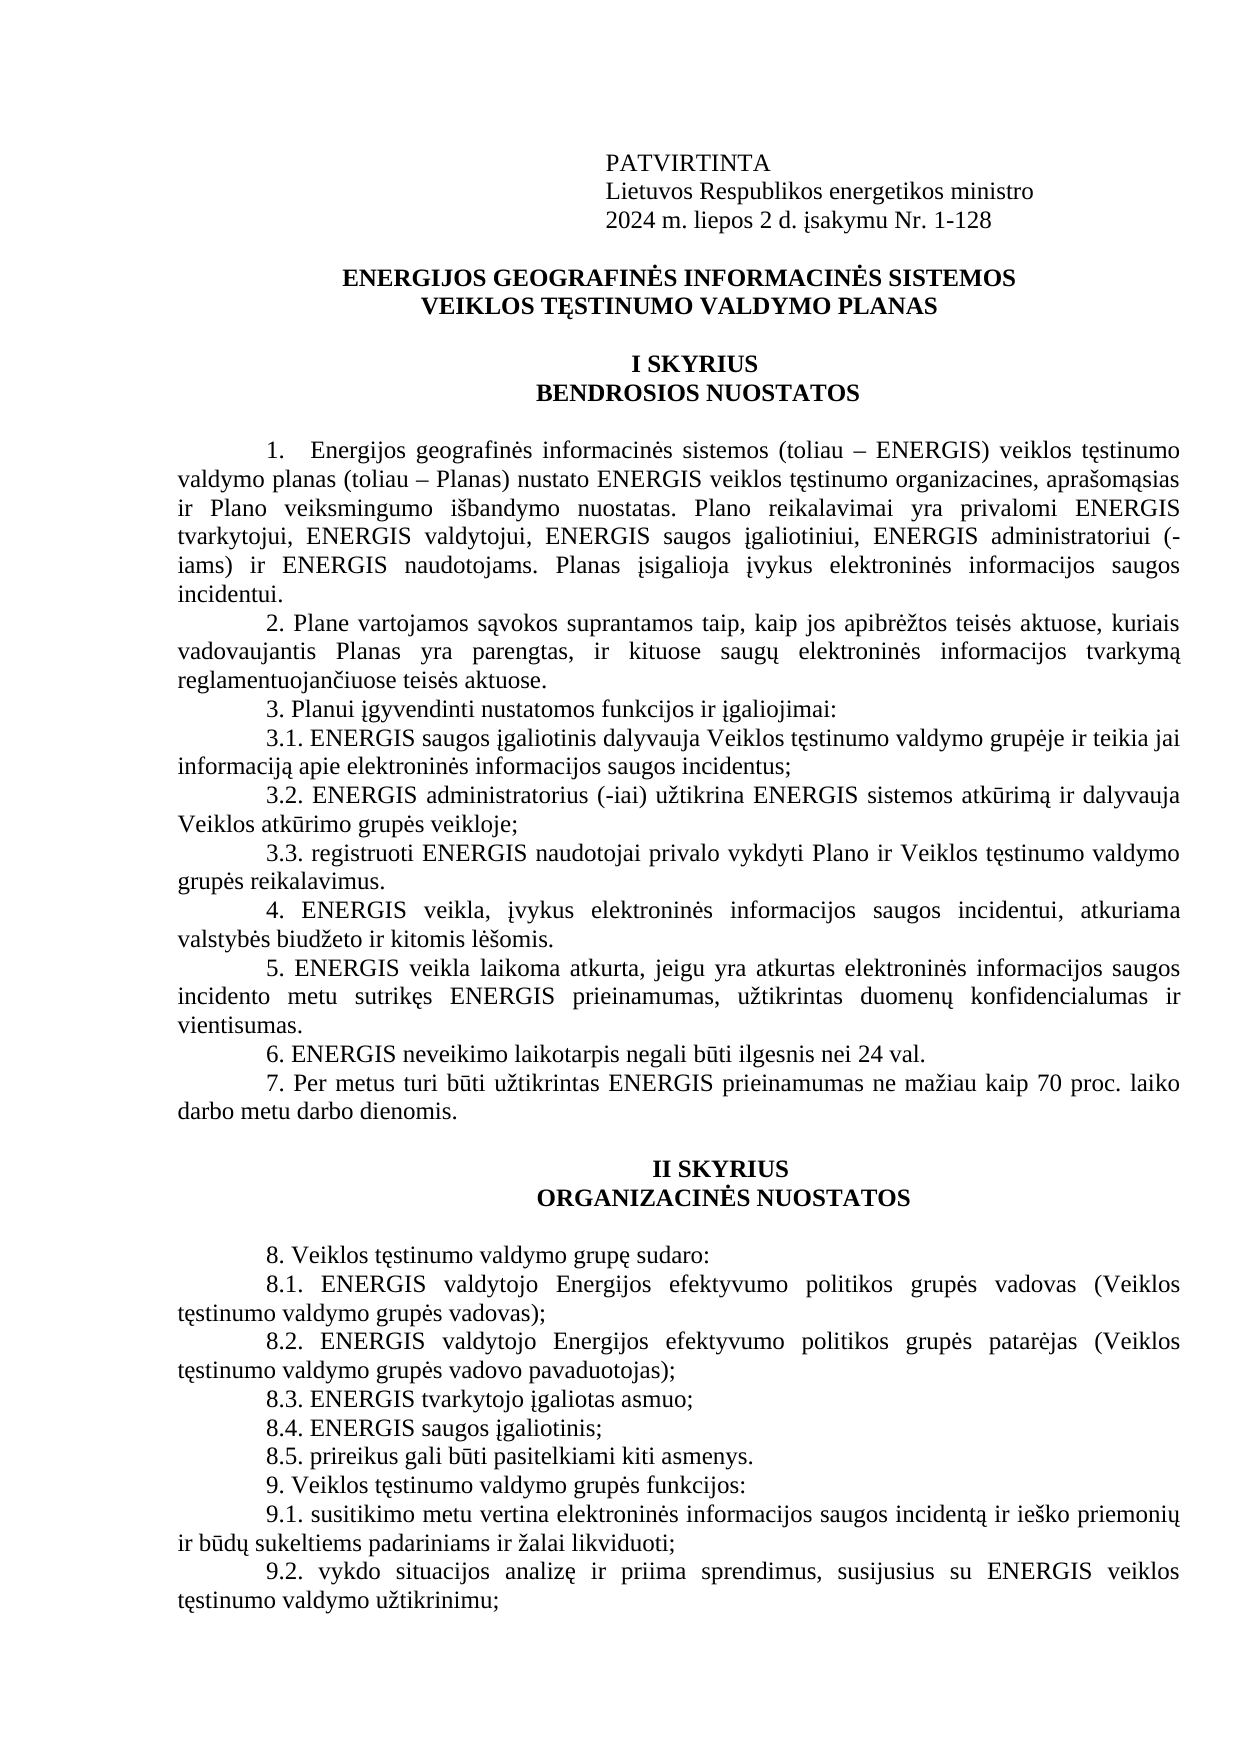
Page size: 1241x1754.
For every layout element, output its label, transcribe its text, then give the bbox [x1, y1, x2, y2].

text PATVIRTINTA [605, 148, 1181, 176]
text ENERGIJOS GEOGRAFINĖS INFORMACINĖS SISTEMOS [177, 263, 1181, 291]
text 9. Veiklos tęstinumo valdymo grupės funkcijos: [177, 1470, 1181, 1499]
text VEIKLOS TĘSTINUMO VALDYMO PLANAS [177, 291, 1181, 320]
text 3. Planui įgyvendinti nustatomos funkcijos ir įgaliojimai: [177, 694, 1181, 723]
text 3.3. registruoti ENERGIS naudotojai privalo vykdyti Plano ir Veiklos tęstinumo valdymo grupės reikalavimus. [177, 838, 1181, 895]
text 7. Per metus turi būti užtikrintas ENERGIS prieinamumas ne mažiau kaip 70 proc. laiko darbo metu darbo dienomis. [177, 1068, 1181, 1125]
text Lietuvos Respublikos energetikos ministro [605, 176, 1181, 205]
text 8.5. prireikus gali būti pasitelkiami kiti asmenys. [177, 1441, 1181, 1470]
text 8.3. ENERGIS tvarkytojo įgaliotas asmuo; [177, 1384, 1181, 1413]
text 6. ENERGIS neveikimo laikotarpis negali būti ilgesnis nei 24 val. [177, 1039, 1181, 1068]
text II SKYRIUS [177, 1154, 1181, 1183]
text 8.4. ENERGIS saugos įgaliotinis; [177, 1413, 1181, 1441]
text 2024 m. liepos 2 d. įsakymu Nr. 1-128 [605, 205, 1181, 234]
text 1. Energijos geografinės informacinės sistemos (toliau – ENERGIS) veiklos tęstinumo valdymo planas (toliau – Planas) nustato ENERGIS veiklos tęstinumo organizacines, aprašomąsias ir Plano veiksmingumo išbandymo nuostatas. Plano reikalavimai yra privalomi ENERGIS tvarkytojui, ENERGIS valdytojui, ENERGIS saugos įgaliotiniui, ENERGIS administratoriui (-iams) ir ENERGIS naudotojams. Planas įsigalioja įvykus elektroninės informacijos saugos incidentui. [177, 435, 1181, 608]
text 5. ENERGIS veikla laikoma atkurta, jeigu yra atkurtas elektroninės informacijos saugos incidento metu sutrikęs ENERGIS prieinamumas, užtikrintas duomenų konfidencialumas ir vientisumas. [177, 953, 1181, 1039]
text ORGANIZACINĖS NUOSTATOS [177, 1183, 1181, 1211]
text 9.1. susitikimo metu vertina elektroninės informacijos saugos incidentą ir ieško priemonių ir būdų sukeltiems padariniams ir žalai likviduoti; [177, 1499, 1181, 1556]
text 8.1. ENERGIS valdytojo Energijos efektyvumo politikos grupės vadovas (Veiklos tęstinumo valdymo grupės vadovas); [177, 1269, 1181, 1326]
text 9.2. vykdo situacijos analizę ir priima sprendimus, susijusius su ENERGIS veiklos tęstinumo valdymo užtikrinimu; [177, 1556, 1181, 1614]
text 8.2. ENERGIS valdytojo Energijos efektyvumo politikos grupės patarėjas (Veiklos tęstinumo valdymo grupės vadovo pavaduotojas); [177, 1326, 1181, 1384]
text I SKYRIUS [215, 349, 1181, 378]
text BENDROSIOS NUOSTATOS [215, 378, 1181, 406]
text 8. Veiklos tęstinumo valdymo grupę sudaro: [177, 1240, 1181, 1269]
text 4. ENERGIS veikla, įvykus elektroninės informacijos saugos incidentui, atkuriama valstybės biudžeto ir kitomis lėšomis. [177, 895, 1181, 953]
text 2. Plane vartojamos sąvokos suprantamos taip, kaip jos apibrėžtos teisės aktuose, kuriais vadovaujantis Planas yra parengtas, ir kituose saugų elektroninės informacijos tvarkymą reglamentuojančiuose teisės aktuose. [177, 608, 1181, 694]
text 3.2. ENERGIS administratorius (-iai) užtikrina ENERGIS sistemos atkūrimą ir dalyvauja Veiklos atkūrimo grupės veikloje; [177, 780, 1181, 838]
text 3.1. ENERGIS saugos įgaliotinis dalyvauja Veiklos tęstinumo valdymo grupėje ir teikia jai informaciją apie elektroninės informacijos saugos incidentus; [177, 723, 1181, 780]
